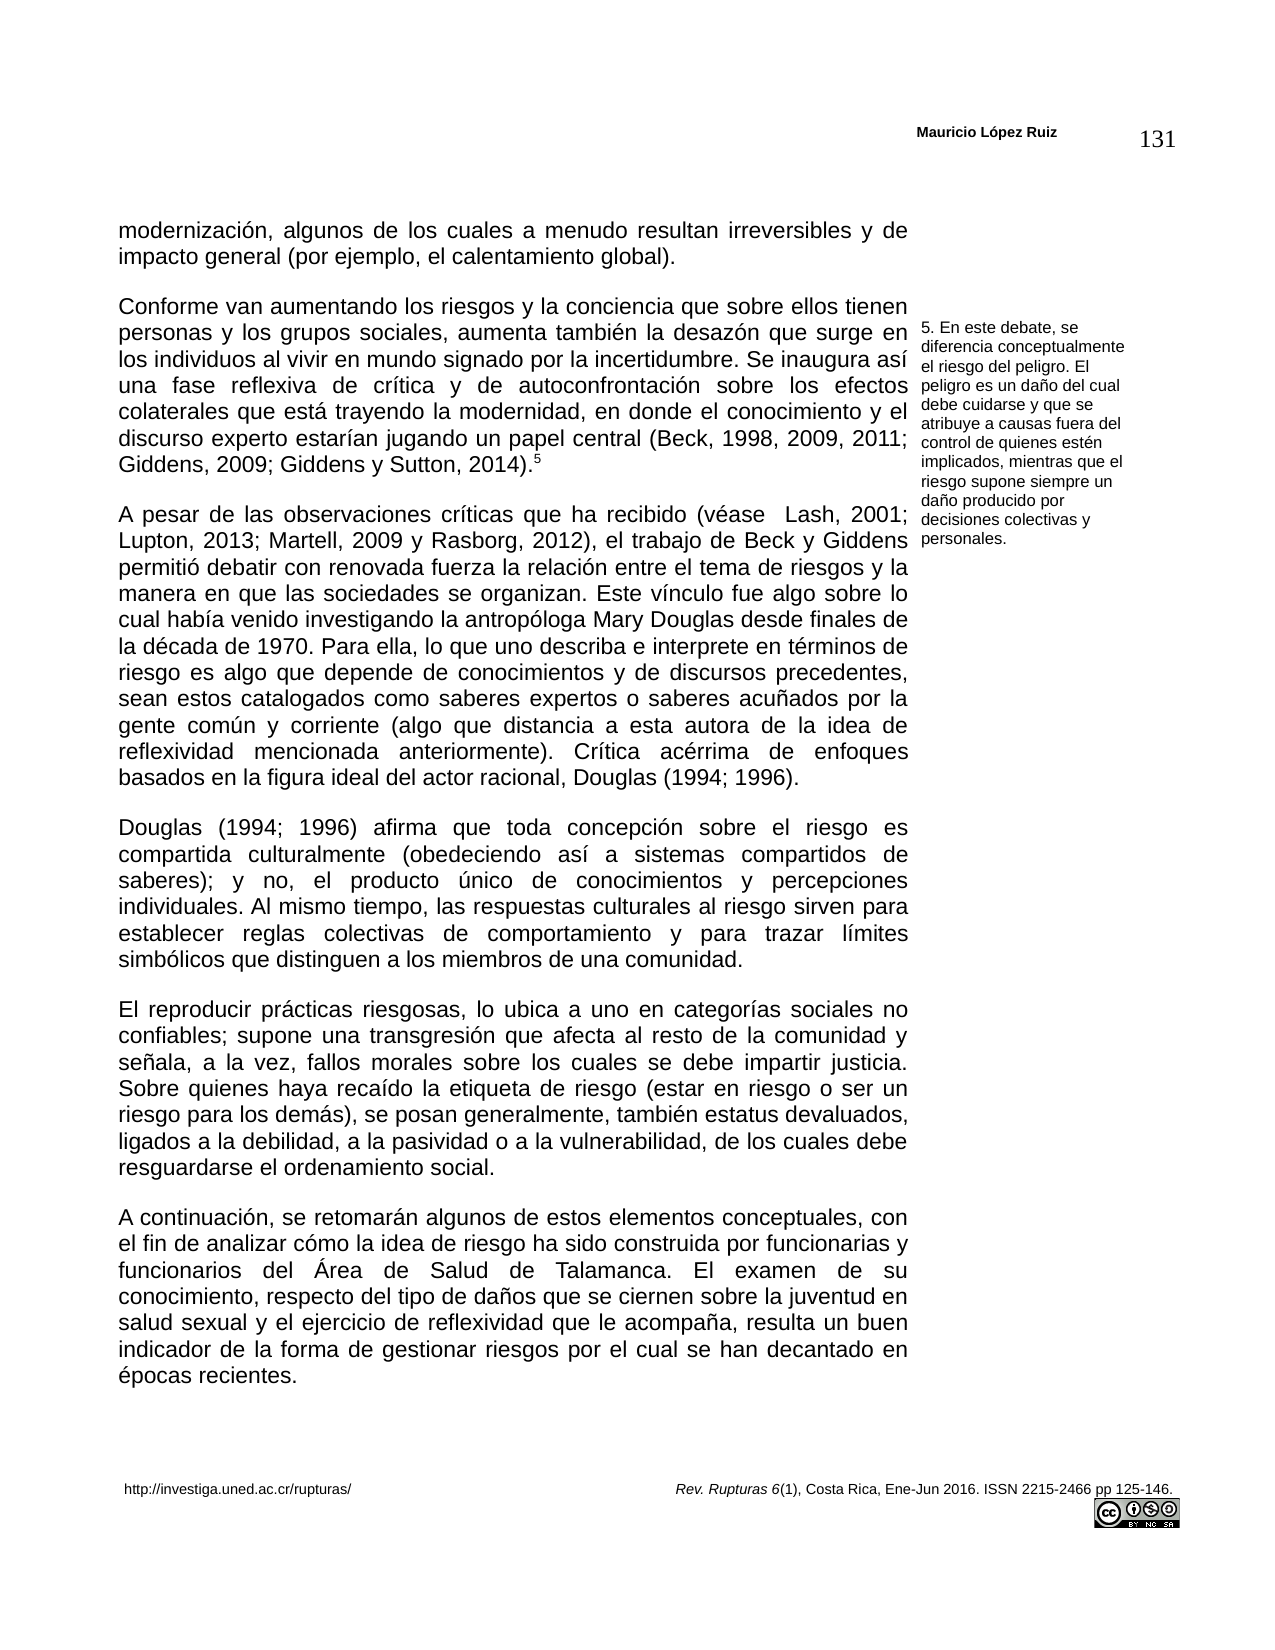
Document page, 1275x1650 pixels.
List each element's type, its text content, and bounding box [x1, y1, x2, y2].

picture [1094, 1498, 1180, 1528]
text Douglas (1994; 1996) afirma que toda concepción sobre el riesgo es compartida culturalmente (obedeciendo así a sistemas compartidos de saberes); y no, el producto único de conocimientos y percepciones individuales. Al mismo tiempo, las respuestas culturales al riesgo sirven para establecer reglas colectivas de comportamiento y para trazar límites simbólicos que distinguen a los miembros de una comunidad. [118, 814, 909, 972]
text El reproducir prácticas riesgosas, lo ubica a uno en categorías sociales no confiables; supone una transgresión que afecta al resto de la comunidad y señala, a la vez, fallos morales sobre los cuales se debe impartir justicia. Sobre quienes haya recaído la etiqueta de riesgo (estar en riesgo o ser un riesgo para los demás), se posan generalmente, también estatus devaluados, ligados a la debilidad, a la pasividad o a la vulnerabilidad, de los cuales debe resguardarse el ordenamiento social. [118, 996, 909, 1180]
text Conforme van aumentando los riesgos y la conciencia que sobre ellos tienen personas y los grupos sociales, aumenta también la desazón que surge en los individuos al vivir en mundo signado por la incertidumbre. Se inaugura así una fase reflexiva de crítica y de autoconfrontación sobre los efectos colaterales que está trayendo la modernidad, en donde el conocimiento y el discurso experto estarían jugando un papel central (Beck, 1998, 2009, 2011; Giddens, 2009; Giddens y Sutton, 2014).5 [118, 293, 909, 477]
text A pesar de las observaciones críticas que ha recibido (véase Lash, 2001; Lupton, 2013; Martell, 2009 y Rasborg, 2012), el trabajo de Beck y Giddens permitió debatir con renovada fuerza la relación entre el tema de riesgos y la manera en que las sociedades se organizan. Este vínculo fue algo sobre lo cual había venido investigando la antropóloga Mary Douglas desde finales de la década de 1970. Para ella, lo que uno describa e interprete en términos de riesgo es algo que depende de conocimientos y de discursos precedentes, sean estos catalogados como saberes expertos o saberes acuñados por la gente común y corriente (algo que distancia a esta autora de la idea de reflexividad mencionada anteriormente). Crítica acérrima de enfoques basados en la figura ideal del actor racional, Douglas (1994; 1996). [118, 501, 909, 791]
text A continuación, se retomarán algunos de estos elementos conceptuales, con el fin de analizar cómo la idea de riesgo ha sido construida por funcionarias y funcionarios del Área de Salud de Talamanca. El examen de su conocimiento, respecto del tipo de daños que se ciernen sobre la juventud en salud sexual y el ejercicio de reflexividad que le acompaña, resulta un buen indicador de la forma de gestionar riesgos por el cual se han decantado en épocas recientes. [118, 1204, 909, 1388]
text modernización, algunos de los cuales a menudo resultan irreversibles y de impacto general (por ejemplo, el calentamiento global). [118, 217, 909, 269]
